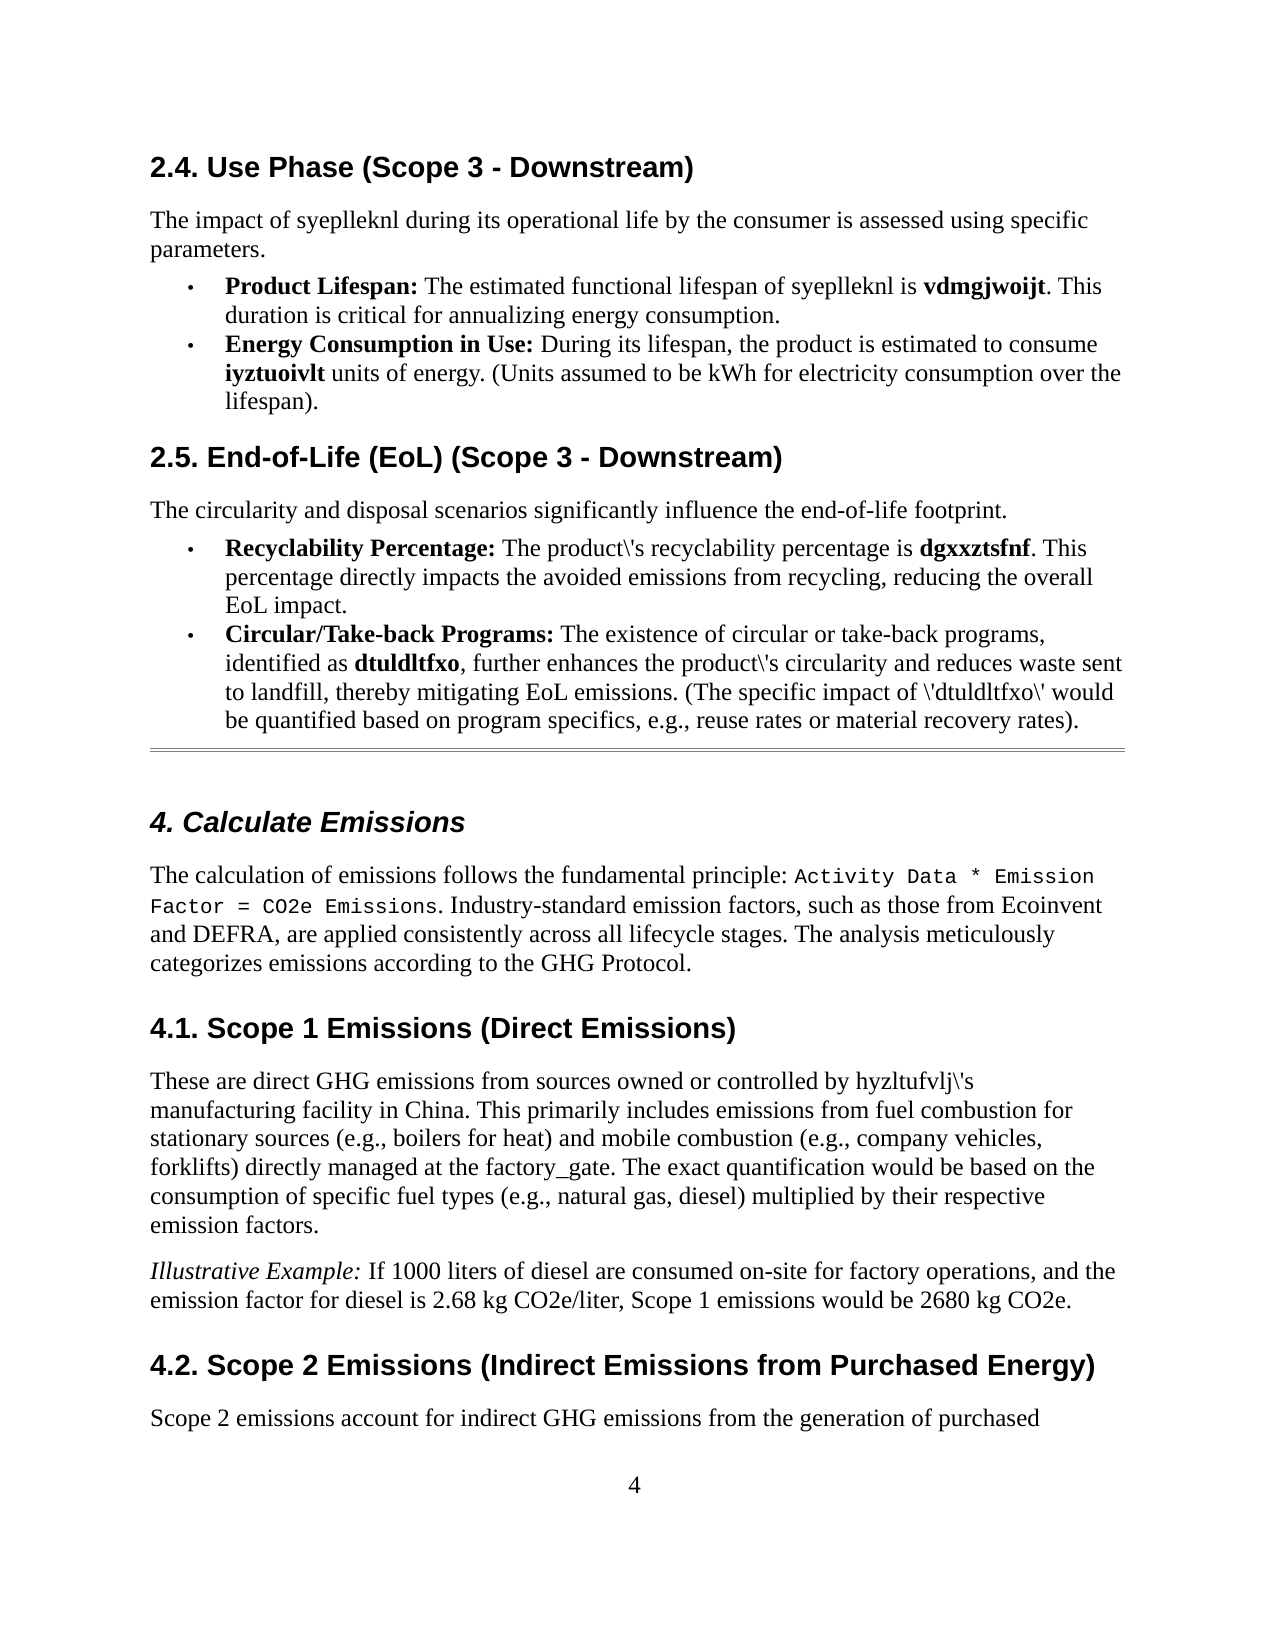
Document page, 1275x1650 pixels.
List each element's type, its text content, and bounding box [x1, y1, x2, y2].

subtitle 4. Calculate Emissions [150, 805, 1125, 839]
list Energy Consumption in Use: During its lifespan, the product is estimated to consume iyztuoivlt units of energy. (Units assumed to be kWh for electricity consumption over the lifespan). [187, 329, 1125, 415]
subtitle 2.4. Use Phase (Scope 3 - Downstream) [150, 150, 1125, 183]
text The calculation of emissions follows the fundamental principle: Activity Data * Emission Factor = CO2e Emissions. Industry-standard emission factors, such as those from Ecoinvent and DEFRA, are applied consistently across all lifecycle stages. The analysis meticulously categorizes emissions according to the GHG Protocol. [150, 860, 1125, 977]
text The circularity and disposal scenarios significantly influence the end-of-life footprint. [150, 495, 1125, 524]
subtitle 4.1. Scope 1 Emissions (Direct Emissions) [150, 1011, 1125, 1044]
list Circular/Take-back Programs: The existence of circular or take-back programs, identified as dtuldltfxo, further enhances the product\'s circularity and reduces waste sent to landfill, thereby mitigating EoL emissions. (The specific impact of \'dtuldltfxo\' would be quantified based on program specifics, e.g., reuse rates or material recovery rates). [187, 619, 1125, 734]
text Illustrative Example: If 1000 liters of diesel are consumed on-site for factory operations, and the emission factor for diesel is 2.68 kg CO2e/liter, Scope 1 emissions would be 2680 kg CO2e. [150, 1256, 1125, 1314]
text The impact of syeplleknl during its operational life by the consumer is assessed using specific parameters. [150, 205, 1125, 262]
list Recyclability Percentage: The product\'s recyclability percentage is dgxxztsfnf. This percentage directly impacts the avoided emissions from recycling, reducing the overall EoL impact. [187, 533, 1125, 619]
subtitle 4.2. Scope 2 Emissions (Indirect Emissions from Purchased Energy) [150, 1348, 1125, 1381]
list Product Lifespan: The estimated functional lifespan of syeplleknl is vdmgjwoijt. This duration is critical for annualizing energy consumption. [187, 271, 1125, 329]
text These are direct GHG emissions from sources owned or controlled by hyzltufvlj\'s manufacturing facility in China. This primarily includes emissions from fuel combustion for stationary sources (e.g., boilers for heat) and mobile combustion (e.g., company vehicles, forklifts) directly managed at the factory_gate. The exact quantification would be based on the consumption of specific fuel types (e.g., natural gas, diesel) multiplied by their respective emission factors. [150, 1066, 1125, 1238]
text Scope 2 emissions account for indirect GHG emissions from the generation of purchased [150, 1403, 1125, 1432]
subtitle 2.5. End-of-Life (EoL) (Scope 3 - Downstream) [150, 440, 1125, 474]
